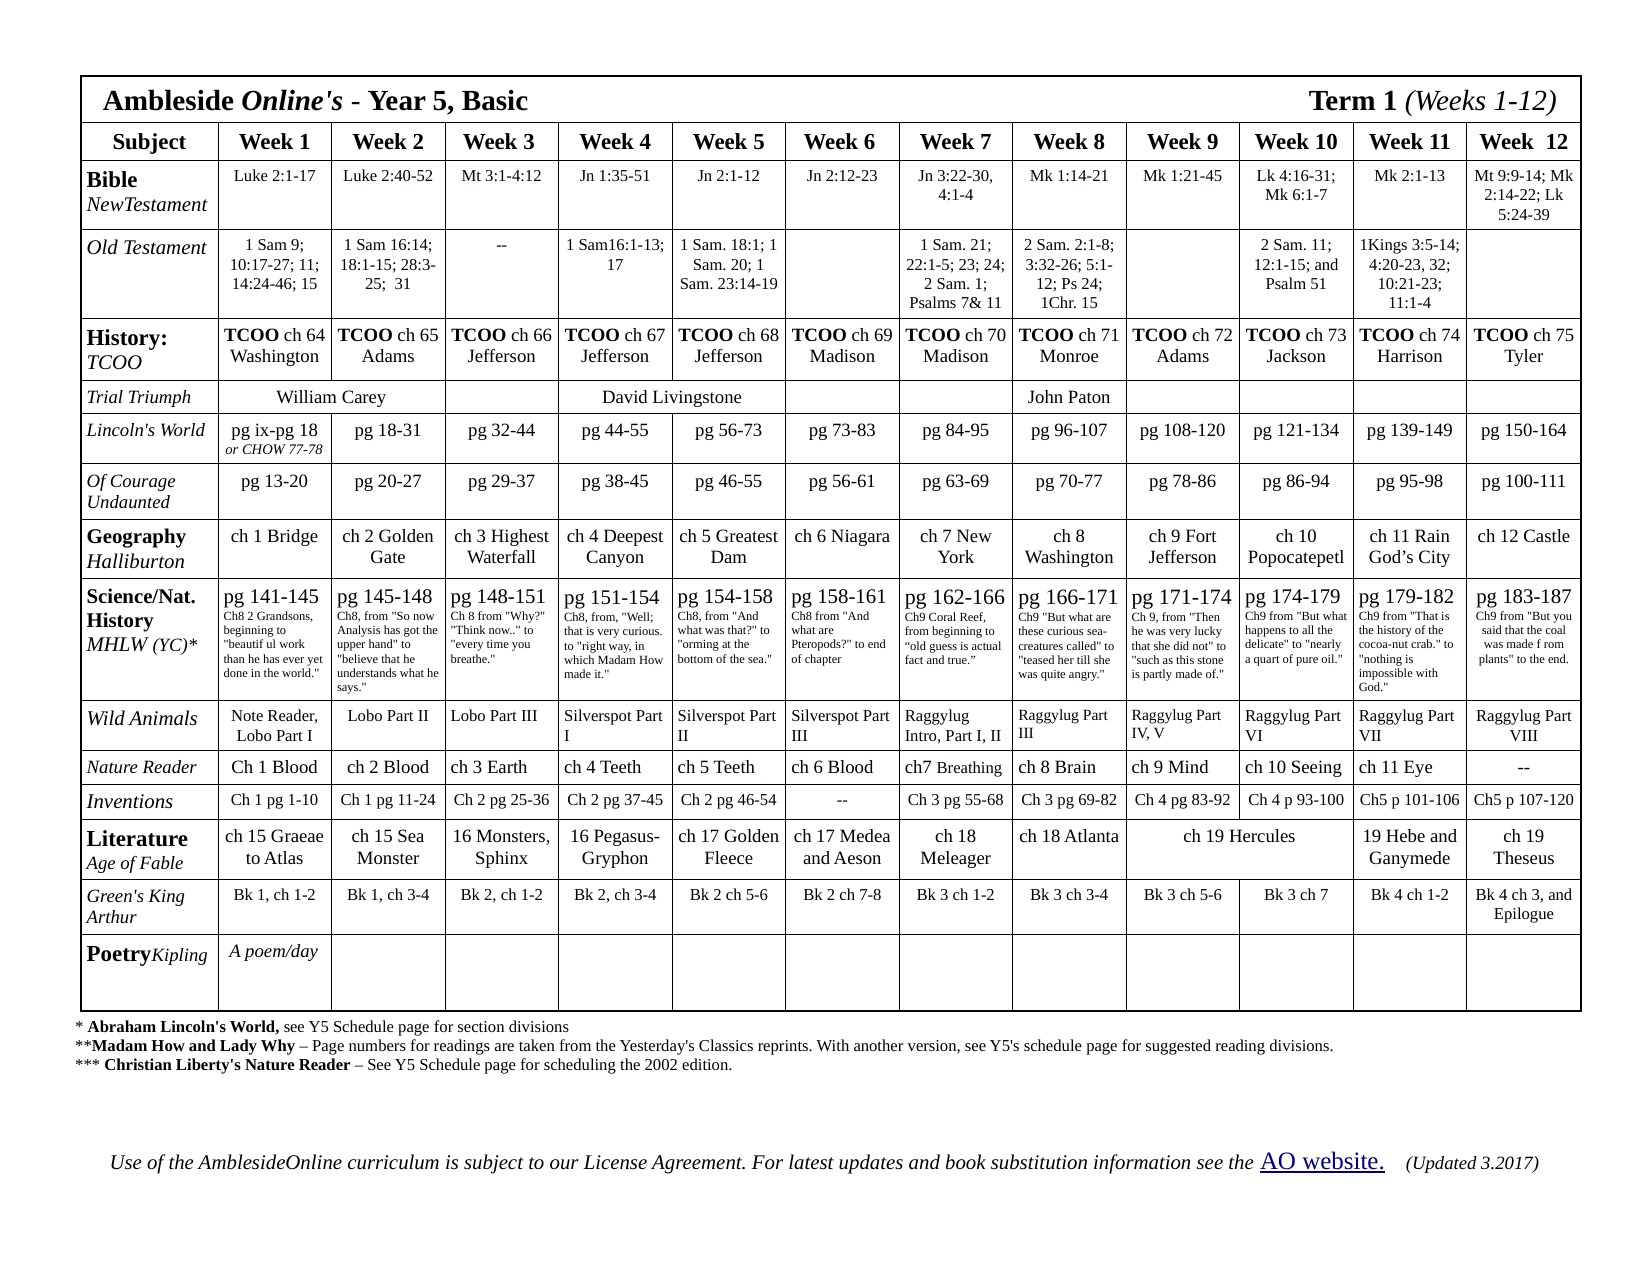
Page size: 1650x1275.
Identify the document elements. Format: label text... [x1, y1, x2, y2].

table_cell pg 20-27 [332, 464, 445, 518]
table_cell [1354, 381, 1466, 413]
table_cell Lincoln's World [82, 414, 218, 463]
table_cell 1 Sam 9; 10:17-27; 11; 14:24-46; 15 [219, 230, 331, 318]
table_cell pg 154-158 Ch8, from "And what was that?" to "orming at the bottom of the sea." [673, 579, 785, 700]
table_cell David Livingstone [559, 381, 785, 413]
table_cell [1354, 935, 1466, 1010]
table_cell 1 Sam. 21; 22:1-5; 23; 24; 2 Sam. 1; Psalms 7& 11 [900, 230, 1012, 318]
table_cell pg 56-61 [786, 464, 899, 518]
table_cell pg 121-134 [1240, 414, 1353, 463]
table_cell ch 4 Teeth [559, 751, 672, 783]
table_cell ch 3 Earth [446, 751, 558, 783]
table_cell [1127, 381, 1239, 413]
table_cell pg 95-98 [1354, 464, 1466, 518]
table_cell Bk 2, ch 1-2 [446, 880, 558, 934]
table_cell [1013, 935, 1126, 1010]
table_cell [446, 381, 558, 413]
table_cell ch 7 New York [900, 520, 1012, 578]
table_cell Geography Halliburton [82, 520, 218, 578]
table_cell Bk 1, ch 3-4 [332, 880, 445, 934]
table_cell [786, 230, 899, 318]
table_cell pg 44-55 [559, 414, 672, 463]
table_cell ch 10 Seeing [1240, 751, 1353, 783]
table_cell pg 84-95 [900, 414, 1012, 463]
table_cell ch 5 Greatest Dam [673, 520, 785, 578]
table_cell ch 6 Niagara [786, 520, 899, 578]
table_cell Wild Animals [82, 701, 218, 750]
table_cell pg 96-107 [1013, 414, 1126, 463]
table_cell ch 6 Blood [786, 751, 899, 783]
table_cell [446, 935, 558, 1010]
table_cell Old Testament [82, 230, 218, 318]
table_cell [1467, 230, 1580, 318]
table_cell TCOO ch 74 Harrison [1354, 319, 1466, 380]
table_cell Ch5 p 107-120 [1467, 785, 1580, 819]
table_cell [1467, 381, 1580, 413]
table_cell TCOO ch 71 Monroe [1013, 319, 1126, 380]
table_cell A poem/day [219, 935, 331, 1010]
table_cell TCOO ch 67 Jefferson [559, 319, 672, 380]
table_cell [1240, 935, 1353, 1010]
table_cell Ch 3 pg 55-68 [900, 785, 1012, 819]
table_cell John Paton [1013, 381, 1126, 413]
table_cell pg 141-145 Ch8 2 Grandsons, beginning to "beautif ul work than he has ever yet done in the world." [219, 579, 331, 700]
table_cell Ch 2 pg 46-54 [673, 785, 785, 819]
table_cell 1 Sam16:1-13; 17 [559, 230, 672, 318]
table_cell Inventions [82, 785, 218, 819]
table_cell -- [786, 785, 899, 819]
table_cell pg 63-69 [900, 464, 1012, 518]
table_cell ch 19 Theseus [1467, 820, 1580, 879]
table_cell Week 1 [219, 123, 331, 160]
table_cell [1127, 230, 1239, 318]
table_cell Ch 2 pg 25-36 [446, 785, 558, 819]
table_cell Jn 3:22-30, 4:1-4 [900, 161, 1012, 229]
table_cell [786, 935, 899, 1010]
table_cell William Carey [219, 381, 445, 413]
table_cell TCOO ch 64 Washington [219, 319, 331, 380]
text * Abraham Lincoln's World, see Y5 Schedule page for section divisions [75, 1017, 1575, 1036]
table_cell Silverspot Part II [673, 701, 785, 750]
table_cell ch 3 Highest Waterfall [446, 520, 558, 578]
table_cell ch 9 Fort Jefferson [1127, 520, 1239, 578]
table_cell Week 12 [1467, 123, 1580, 160]
table_cell Lk 4:16-31; Mk 6:1-7 [1240, 161, 1353, 229]
table_cell [900, 935, 1012, 1010]
table_cell ch 8 Washington [1013, 520, 1126, 578]
table_cell ch 19 Hercules [1127, 820, 1353, 879]
table_cell Nature Reader [82, 751, 218, 783]
table_cell Bk 1, ch 1-2 [219, 880, 331, 934]
table_cell ch 15 Graeae to Atlas [219, 820, 331, 879]
table_cell pg 179-182 Ch9 from "That is the history of the cocoa-nut crab." to "nothing is impossible with God." [1354, 579, 1466, 700]
table_cell Raggylug Part VIII [1467, 701, 1580, 750]
table_cell Mt 9:9-14; Mk 2:14-22; Lk 5:24-39 [1467, 161, 1580, 229]
table_cell TCOO ch 73 Jackson [1240, 319, 1353, 380]
table_cell PoetryKipling [82, 935, 218, 1010]
table_cell pg 139-149 [1354, 414, 1466, 463]
table_cell pg 151-154 Ch8, from, "Well; that is very curious. to "right way, in which Madam How made it." [559, 579, 672, 700]
table_cell pg 56-73 [673, 414, 785, 463]
table_cell [900, 381, 1012, 413]
table_cell Bk 3 ch 5-6 [1127, 880, 1239, 934]
table_cell TCOO ch 68 Jefferson [673, 319, 785, 380]
table_cell Bk 3 ch 7 [1240, 880, 1353, 934]
table_cell Lobo Part II [332, 701, 445, 750]
table_cell Week 2 [332, 123, 445, 160]
table_cell ch 4 Deepest Canyon [559, 520, 672, 578]
table_cell Week 10 [1240, 123, 1353, 160]
table_cell Luke 2:40-52 [332, 161, 445, 229]
table_cell Week 9 [1127, 123, 1239, 160]
table_cell [673, 935, 785, 1010]
table_cell Week 4 [559, 123, 672, 160]
table_cell Luke 2:1-17 [219, 161, 331, 229]
table_cell Bk 2, ch 3-4 [559, 880, 672, 934]
table_cell Ch 4 pg 83-92 [1127, 785, 1239, 819]
table_cell Ch 1 pg 11-24 [332, 785, 445, 819]
table_cell 19 Hebe and Ganymede [1354, 820, 1466, 879]
table_cell pg 162-166 Ch9 Coral Reef, from beginning to “old guess is actual fact and true.” [900, 579, 1012, 700]
table_cell Week 6 [786, 123, 899, 160]
table_cell ch 2 Blood [332, 751, 445, 783]
table_cell [1467, 935, 1580, 1010]
table_cell Lobo Part III [446, 701, 558, 750]
table_cell 2 Sam. 2:1-8; 3:32-26; 5:1-12; Ps 24; 1Chr. 15 [1013, 230, 1126, 318]
table_cell Of Courage Undaunted [82, 464, 218, 518]
table_cell pg ix-pg 18 or CHOW 77-78 [219, 414, 331, 463]
table_cell pg 32-44 [446, 414, 558, 463]
table_header Ambleside Online's - Year 5, Basic Term 1 (Weeks 1-12) [82, 77, 1580, 122]
table_cell Jn 2:1-12 [673, 161, 785, 229]
table_cell Raggylug Part VI [1240, 701, 1353, 750]
table_cell Raggylug Intro, Part I, II [900, 701, 1012, 750]
table_cell pg 145-148 Ch8, from "So now Analysis has got the upper hand" to "believe that he understands what he says." [332, 579, 445, 700]
table_cell Ch 2 pg 37-45 [559, 785, 672, 819]
table_cell Week 7 [900, 123, 1012, 160]
table_cell Mt 3:1-4:12 [446, 161, 558, 229]
table_cell Subject [82, 123, 218, 160]
table_cell Green's King Arthur [82, 880, 218, 934]
table_cell ch 10 Popocatepetl [1240, 520, 1353, 578]
table_cell Science/Nat. History MHLW (YC)* [82, 579, 218, 700]
table_cell [332, 935, 445, 1010]
text **Madam How and Lady Why – Page numbers for readings are taken from the Yesterday's Classics reprints. With another version, see Y5's schedule page for suggested reading divisions. [75, 1036, 1575, 1055]
table_cell Mk 2:1-13 [1354, 161, 1466, 229]
table_cell ch 11 Rain God’s City [1354, 520, 1466, 578]
table_cell Ch 1 Blood [219, 751, 331, 783]
table_cell ch 5 Teeth [673, 751, 785, 783]
table_cell pg 70-77 [1013, 464, 1126, 518]
table_cell Note Reader, Lobo Part I [219, 701, 331, 750]
table_cell TCOO ch 69 Madison [786, 319, 899, 380]
table_cell Ch 4 p 93-100 [1240, 785, 1353, 819]
table_cell Bk 2 ch 5-6 [673, 880, 785, 934]
table_cell TCOO ch 70 Madison [900, 319, 1012, 380]
table_cell ch 18 Meleager [900, 820, 1012, 879]
table_cell 1 Sam 16:14; 18:1-15; 28:3-25; 31 [332, 230, 445, 318]
table_cell pg 108-120 [1127, 414, 1239, 463]
table_cell Mk 1:14-21 [1013, 161, 1126, 229]
table_cell 1 Sam. 18:1; 1 Sam. 20; 1 Sam. 23:14-19 [673, 230, 785, 318]
table_cell Raggylug Part III [1013, 701, 1126, 750]
table_cell pg 38-45 [559, 464, 672, 518]
table_cell Literature Age of Fable [82, 820, 218, 879]
table_cell Bk 3 ch 1-2 [900, 880, 1012, 934]
table_cell Bk 4 ch 1-2 [1354, 880, 1466, 934]
table_cell Bk 4 ch 3, and Epilogue [1467, 880, 1580, 934]
table_cell History: TCOO [82, 319, 218, 380]
table_cell Mk 1:21-45 [1127, 161, 1239, 229]
table_cell 2 Sam. 11; 12:1-15; and Psalm 51 [1240, 230, 1353, 318]
table_cell pg 86-94 [1240, 464, 1353, 518]
text *** Christian Liberty's Nature Reader – See Y5 Schedule page for scheduling the 2002 edition. [75, 1055, 1575, 1074]
table_cell pg 29-37 [446, 464, 558, 518]
table_cell ch 12 Castle [1467, 520, 1580, 578]
table_cell ch 17 Medea and Aeson [786, 820, 899, 879]
table_cell Week 11 [1354, 123, 1466, 160]
table_cell TCOO ch 75 Tyler [1467, 319, 1580, 380]
table_cell pg 150-164 [1467, 414, 1580, 463]
table_cell Ch5 p 101-106 [1354, 785, 1466, 819]
table_cell pg 73-83 [786, 414, 899, 463]
table_cell pg 13-20 [219, 464, 331, 518]
table_cell Ch 3 pg 69-82 [1013, 785, 1126, 819]
table_cell -- [1467, 751, 1580, 783]
table_cell ch 1 Bridge [219, 520, 331, 578]
table_cell pg 171-174 Ch 9, from "Then he was very lucky that she did not" to "such as this stone is partly made of." [1127, 579, 1239, 700]
table_cell pg 158-161 Ch8 from "And what are Pteropods?" to end of chapter [786, 579, 899, 700]
table_cell -- [446, 230, 558, 318]
table_cell Trial Triumph [82, 381, 218, 413]
table_cell pg 18-31 [332, 414, 445, 463]
table_cell pg 100-111 [1467, 464, 1580, 518]
table_cell Jn 1:35-51 [559, 161, 672, 229]
table_cell Week 3 [446, 123, 558, 160]
table_cell Silverspot Part I [559, 701, 672, 750]
table_cell pg 174-179 Ch9 from "But what happens to all the delicate" to "nearly a quart of pure oil." [1240, 579, 1353, 700]
table_cell Week 8 [1013, 123, 1126, 160]
table_cell Ch 1 pg 1-10 [219, 785, 331, 819]
table_cell TCOO ch 66 Jefferson [446, 319, 558, 380]
table_cell ch 17 Golden Fleece [673, 820, 785, 879]
table_cell [559, 935, 672, 1010]
table_cell ch 8 Brain [1013, 751, 1126, 783]
table_cell TCOO ch 72 Adams [1127, 319, 1239, 380]
table_cell 16 Pegasus- Gryphon [559, 820, 672, 879]
table_cell ch 9 Mind [1127, 751, 1239, 783]
table_cell Raggylug Part VII [1354, 701, 1466, 750]
table_cell Bk 3 ch 3-4 [1013, 880, 1126, 934]
table_cell ch 2 Golden Gate [332, 520, 445, 578]
table_cell Silverspot Part III [786, 701, 899, 750]
table_cell [786, 381, 899, 413]
table_cell pg 148-151 Ch 8 from "Why?" "Think now.." to "every time you breathe." [446, 579, 558, 700]
table_cell pg 166-171 Ch9 "But what are these curious sea-creatures called" to "teased her till she was quite angry." [1013, 579, 1126, 700]
table_cell 16 Monsters, Sphinx [446, 820, 558, 879]
table_cell Week 5 [673, 123, 785, 160]
table_cell ch 11 Eye [1354, 751, 1466, 783]
table_cell ch 15 Sea Monster [332, 820, 445, 879]
table_cell ch 18 Atlanta [1013, 820, 1126, 879]
table_cell Bible NewTestament [82, 161, 218, 229]
table_cell pg 78-86 [1127, 464, 1239, 518]
table_cell [1127, 935, 1239, 1010]
table_cell Bk 2 ch 7-8 [786, 880, 899, 934]
table_cell pg 46-55 [673, 464, 785, 518]
table_cell TCOO ch 65 Adams [332, 319, 445, 380]
table_cell [1240, 381, 1353, 413]
table_cell ch7 Breathing [900, 751, 1012, 783]
table_cell Jn 2:12-23 [786, 161, 899, 229]
table_cell pg 183-187 Ch9 from "But you said that the coal was made f rom plants" to the end. [1467, 579, 1580, 700]
table_cell 1Kings 3:5-14; 4:20-23, 32; 10:21-23; 11:1-4 [1354, 230, 1466, 318]
table_cell Raggylug Part IV, V [1127, 701, 1239, 750]
